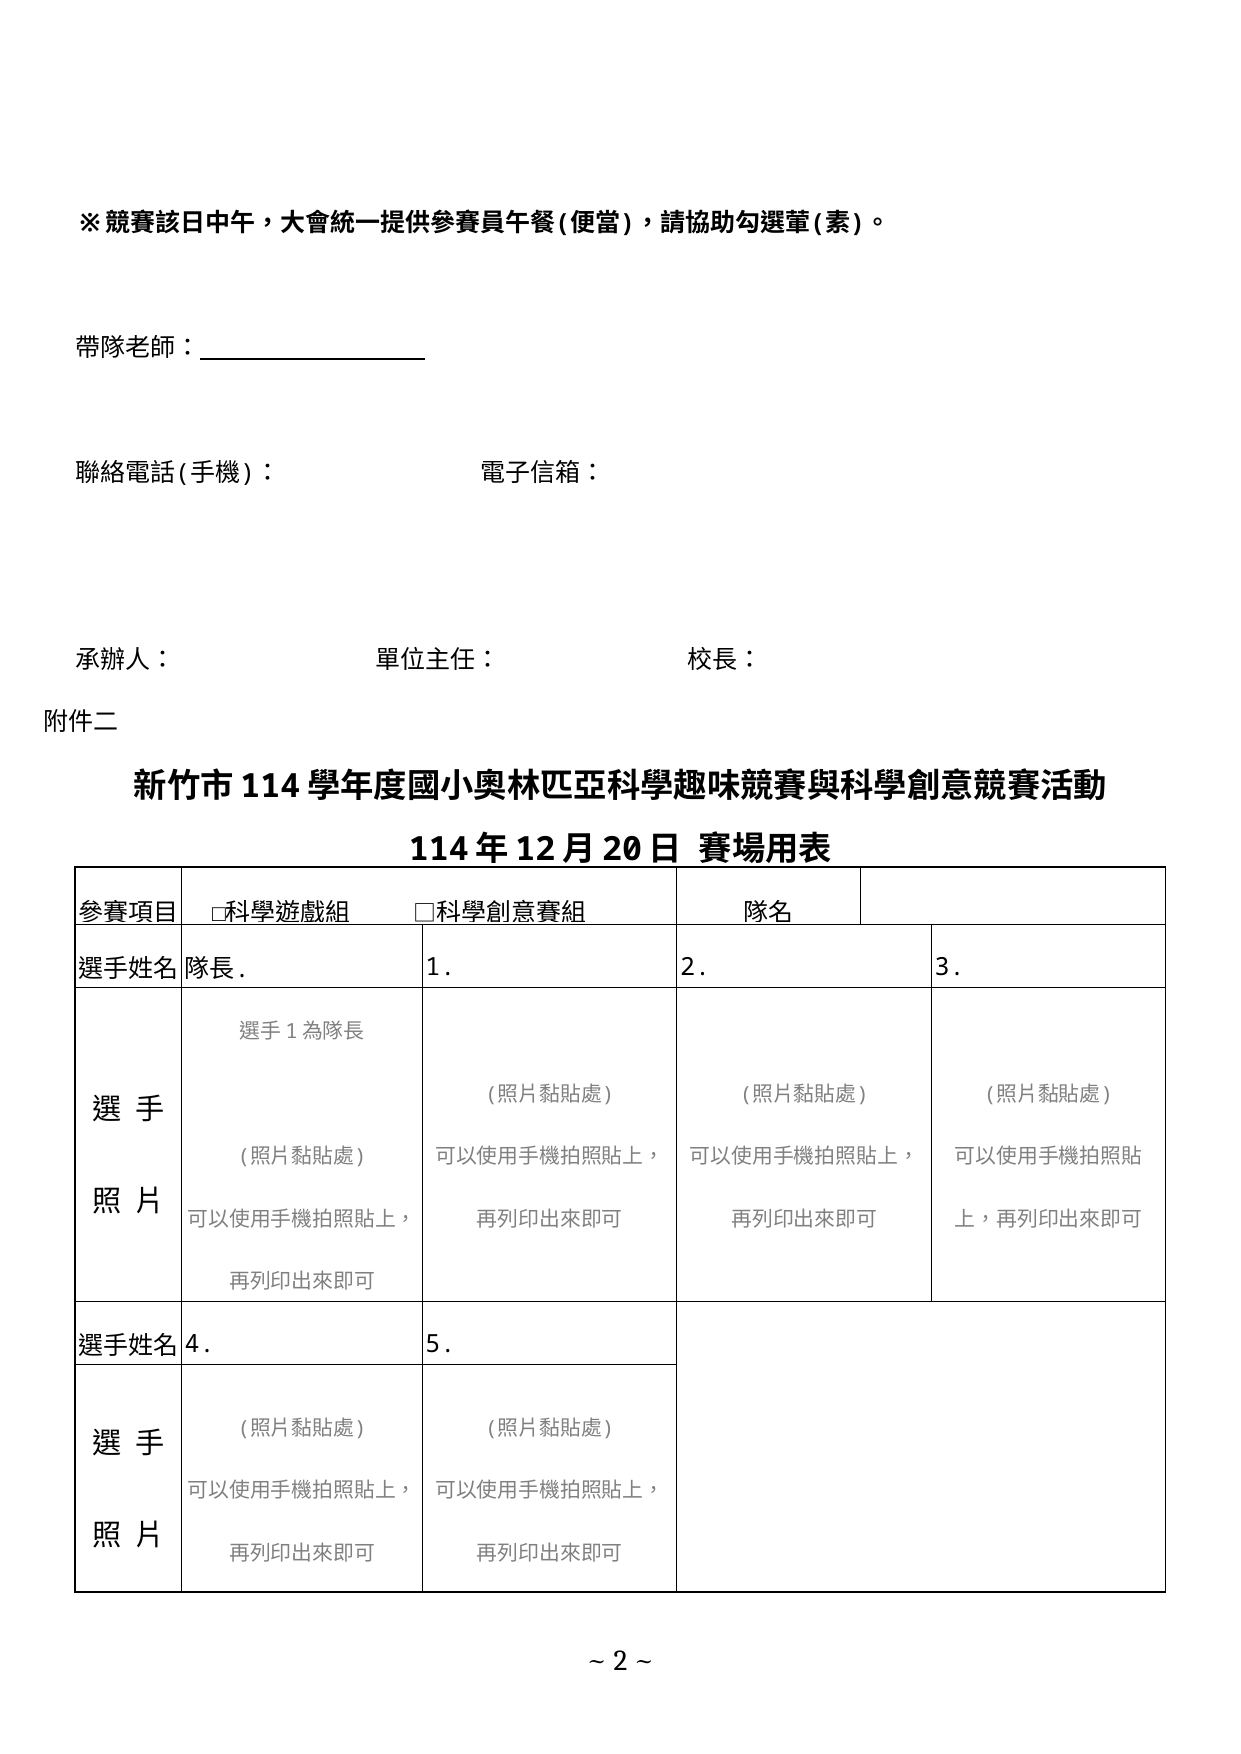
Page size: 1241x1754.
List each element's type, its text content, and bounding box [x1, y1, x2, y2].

table_cell 選手姓名 [76, 925, 181, 987]
table_cell (照片黏貼處) 可以使用手機拍照貼上，再列印出來即可 [423, 1365, 676, 1591]
table_cell (照片黏貼處) 可以使用手機拍照貼上，再列印出來即可 [932, 988, 1165, 1301]
text 聯絡電話(手機)： 電子信箱： [75, 429, 1165, 491]
text 附件二 [43, 701, 132, 737]
table_cell 4. [182, 1302, 422, 1364]
text ※競賽該日中午，大會統一提供參賽員午餐(便當)，請協助勾選葷(素)。 [75, 179, 1165, 241]
table_cell 選手1為隊長 (照片黏貼處) 可以使用手機拍照貼上，再列印出來即可 [182, 988, 422, 1301]
table_cell 選 手 照 片 [76, 988, 181, 1301]
table_cell 3. [932, 925, 1165, 987]
table_cell (照片黏貼處) 可以使用手機拍照貼上，再列印出來即可 [423, 988, 676, 1301]
table_cell (照片黏貼處) 可以使用手機拍照貼上，再列印出來即可 [182, 1365, 422, 1591]
table_cell 5. [423, 1302, 676, 1364]
table_cell 2. [677, 925, 931, 987]
table_cell 1. [423, 925, 676, 987]
text 114年12月20日 賽場用表 [75, 804, 1165, 866]
text 承辦人： 單位主任： 校長： [75, 616, 1165, 679]
table_header □科學遊戲組 □科學創意賽組 [182, 868, 676, 923]
table_cell (照片黏貼處) 可以使用手機拍照貼上，再列印出來即可 [677, 988, 931, 1301]
text 帶隊老師： [75, 304, 1165, 366]
table_header [861, 868, 1165, 923]
table_cell [677, 1302, 1165, 1591]
text 新竹市114學年度國小奧林匹亞科學趣味競賽與科學創意競賽活動 [28, 694, 1165, 804]
table_header 參賽項目 [76, 868, 181, 923]
table_cell 選 手 照 片 [76, 1365, 181, 1591]
table_cell 隊長. [182, 925, 422, 987]
table_cell 選手姓名 [76, 1302, 181, 1364]
table_header 隊名 [677, 868, 860, 923]
